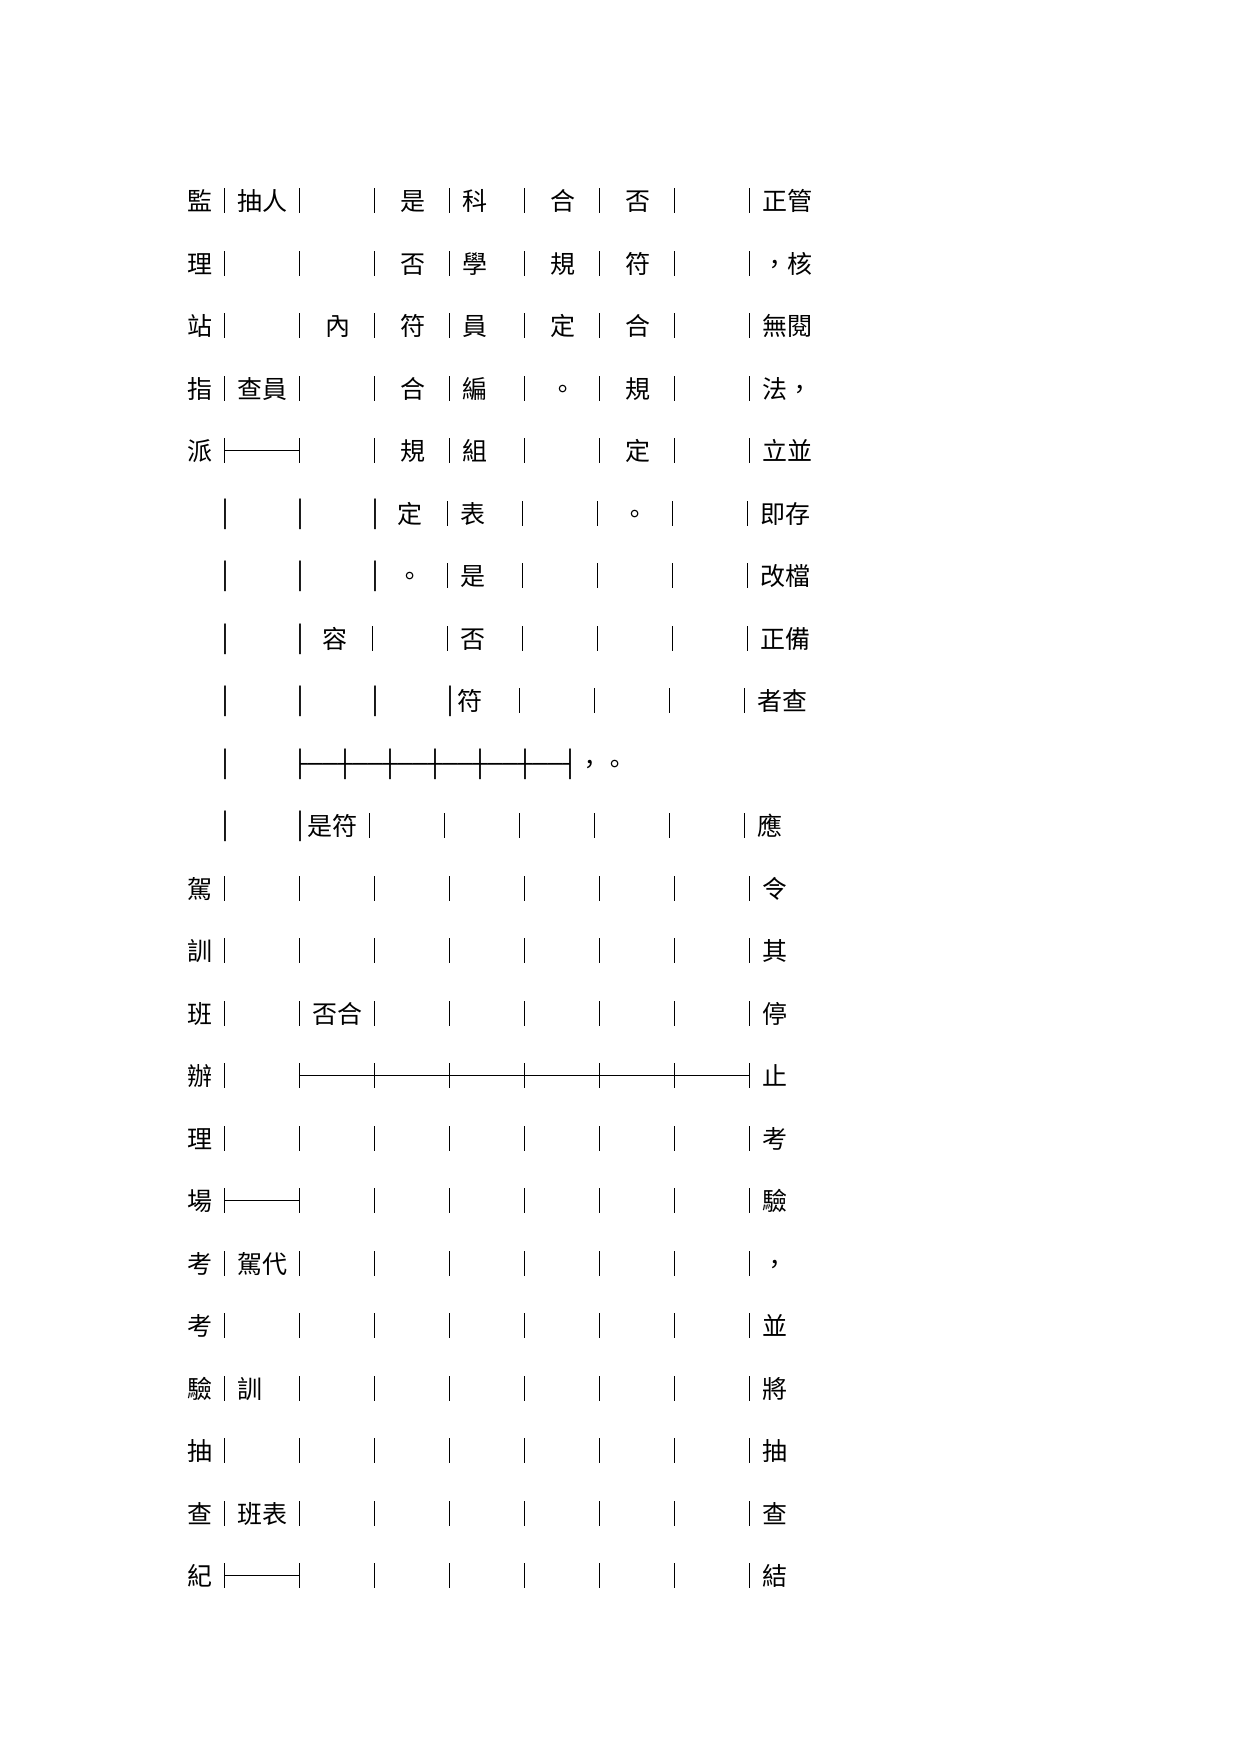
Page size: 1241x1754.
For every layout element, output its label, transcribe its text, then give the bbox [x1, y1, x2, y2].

text 查│班表│ │ │ │ │ │ │查 [187, 1471, 1053, 1533]
text 驗│訓 │ │ │ │ │ │ │將 [187, 1346, 1053, 1408]
text 理│ │ │ │ │ │ │ │考 [187, 1096, 1053, 1158]
text 班│ │否合│ │ │ │ │ │停 [187, 971, 1053, 1033]
text │ │ 容 │ │否 │ │ │ │正備 [187, 596, 1053, 658]
text 監│抽人│ │ 是 │科 │ 合 │ 否 │ │正管 [187, 158, 1053, 221]
text 抽│ │ │ │ │ │ │ │抽 [187, 1408, 1053, 1471]
text 派├──┤ │ 規 │組 │ │ 定 │ │立並 [187, 408, 1053, 471]
text 考│ │ │ │ │ │ │ │並 [187, 1283, 1053, 1346]
text 理│ │ │ 否 │學 │ 規 │ 符 │ │，核 [187, 221, 1053, 283]
text │ │ │ │符 │ │ │ │者查 [187, 658, 1053, 721]
text 指│查員│ │ 合 │編 │ 。 │ 規 │ │法， [187, 346, 1053, 408]
text 紀├──┤ │ │ │ │ │ │結 [187, 1533, 1053, 1596]
text 站│ │ 內 │ 符 │員 │ 定 │ 合 │ │無閱 [187, 283, 1053, 346]
text 考│駕代│ │ │ │ │ │ │， [187, 1221, 1053, 1283]
text 辦│ ├──┼──┼──┼──┼──┼──┤止 [187, 1033, 1053, 1096]
text 訓│ │ │ │ │ │ │ │其 [187, 908, 1053, 971]
text 場├──┤ │ │ │ │ │ │驗 [187, 1158, 1053, 1221]
text 駕│ │ │ │ │ │ │ │令 [187, 846, 1053, 908]
text │ │ │ 定 │表 │ │ 。 │ │即存 [187, 471, 1053, 533]
text │ │ │ 。 │是 │ │ │ │改檔 [187, 533, 1053, 596]
text │ ├──┼──┼──┼──┼──┼──┤，。 [187, 721, 1053, 783]
text │ │是符│ │ │ │ │ │應 [187, 783, 1053, 846]
